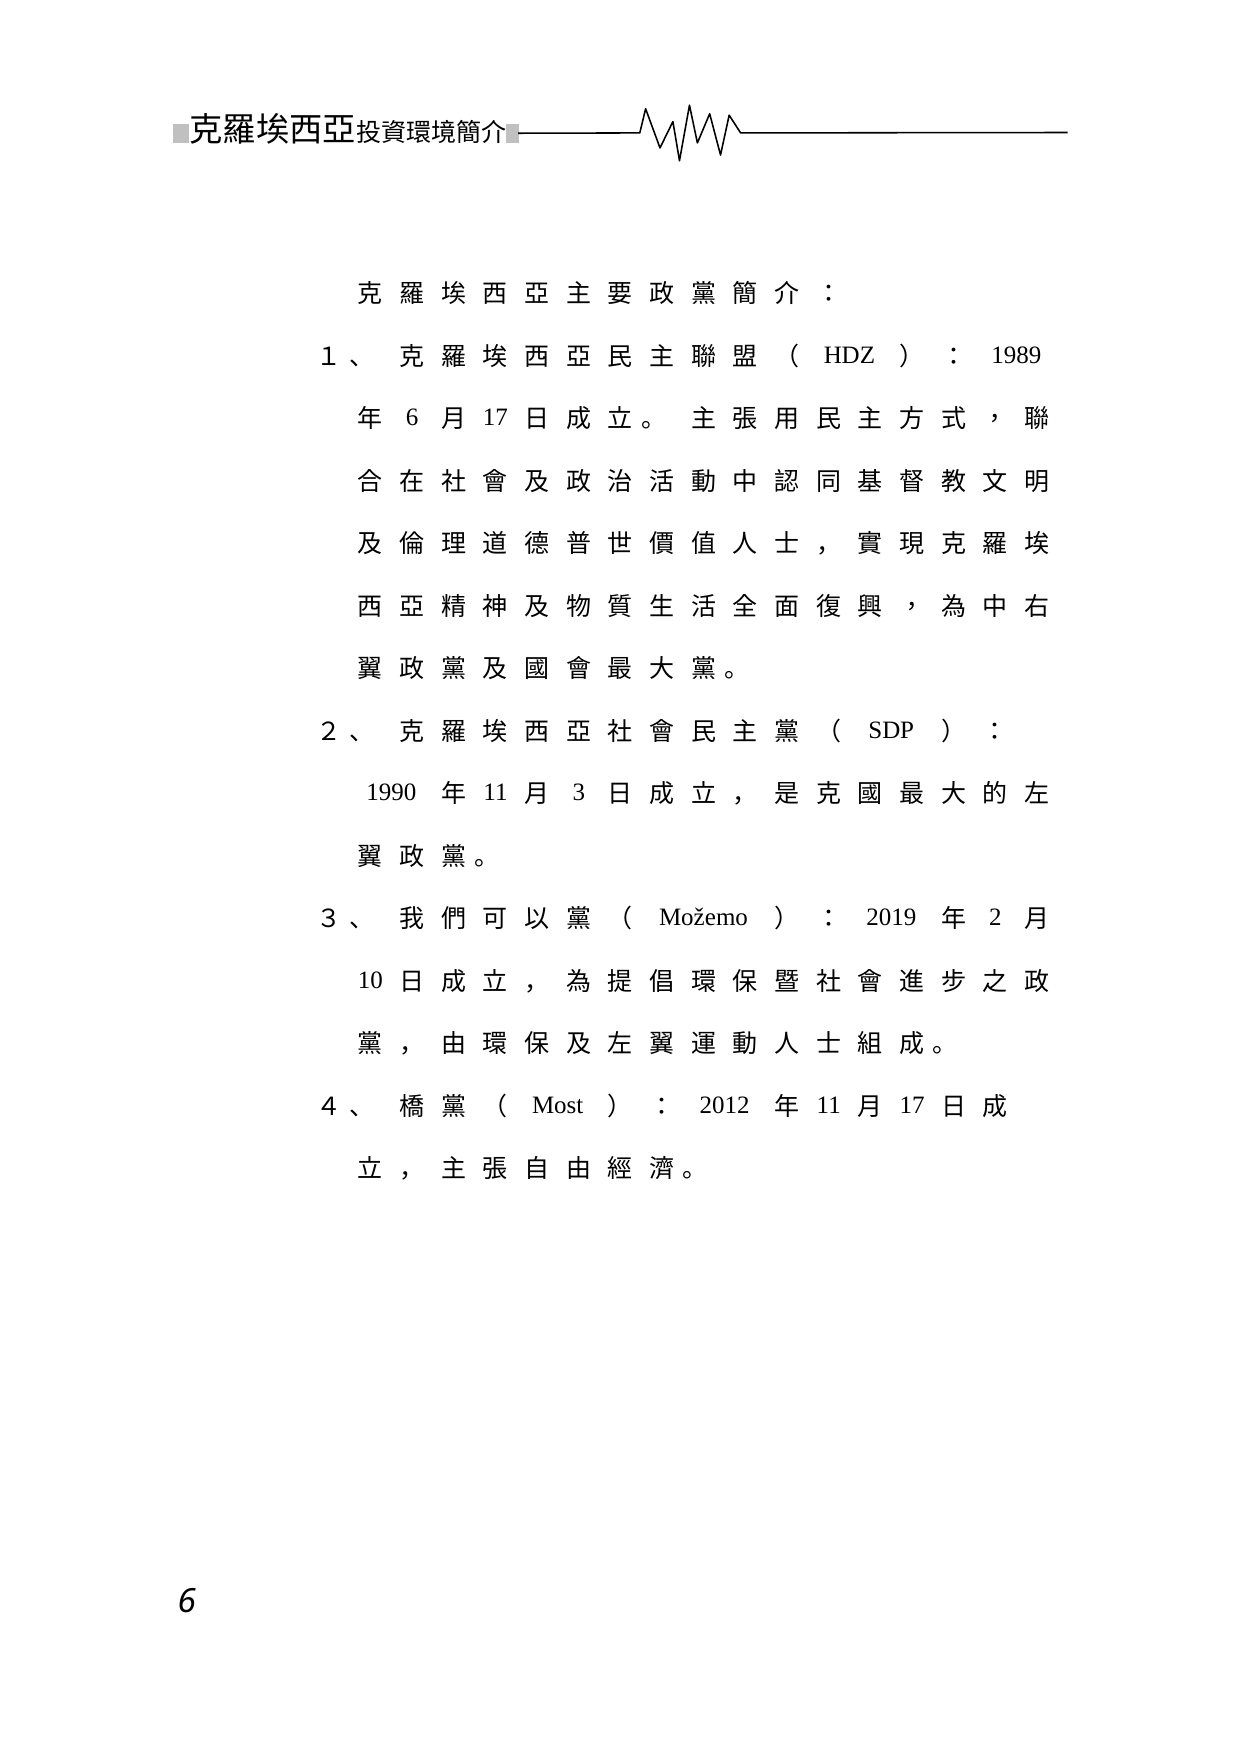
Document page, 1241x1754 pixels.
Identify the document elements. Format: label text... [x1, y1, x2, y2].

text ２、克羅埃西亞社會民主黨（SDP）：1990年11月3日成立，是克國最大的左翼政黨。 [281, 688, 1058, 875]
text ３、我們可以黨（Možemo）：2019年2月10日成立，為提倡環保暨社會進步之政黨，由環保及左翼運動人士組成。 [281, 875, 1058, 1063]
text 克羅埃西亞主要政黨簡介： [281, 250, 1058, 313]
text １、克羅埃西亞民主聯盟（HDZ）：1989年6月17日成立。主張用民主方式，聯合在社會及政治活動中認同基督教文明及倫理道德普世價值人士，實現克羅埃西亞精神及物質生活全面復興，為中右翼政黨及國會最大黨。 [281, 313, 1058, 688]
text ４、橋黨（Most）：2012年11月17日成立，主張自由經濟。 [281, 1063, 1058, 1188]
